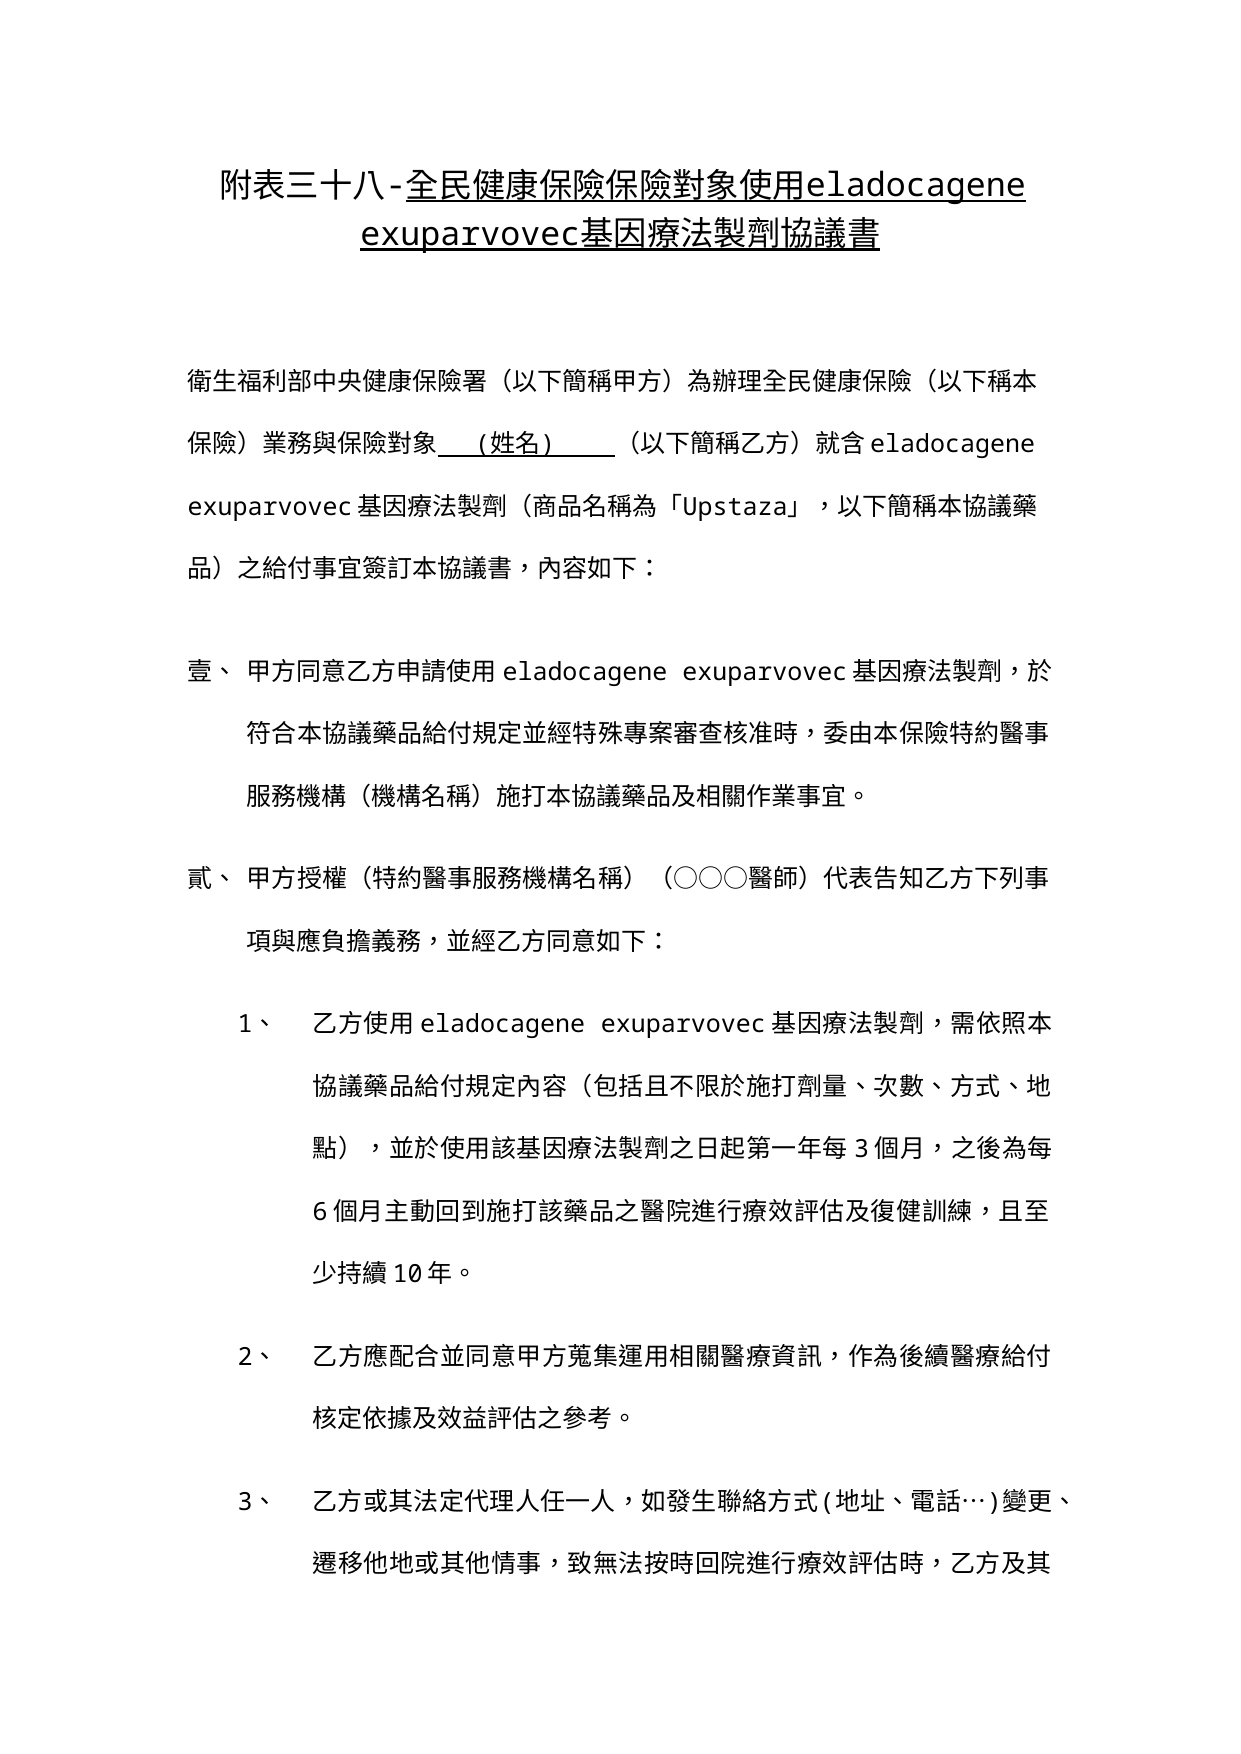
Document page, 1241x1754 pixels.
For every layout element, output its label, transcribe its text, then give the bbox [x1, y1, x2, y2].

table_header 附表三十八-全民健康保險保險對象使用eladocagene exuparvovec基因療法製劑協議書 [171, 158, 1069, 255]
list 乙方或其法定代理人任一人，如發生聯絡方式(地址、電話…)變更、遷移他地或其他情事，致無法按時回院進行療效評估時，乙方及其法定代理人應於事由發生之日起30天內以書面通知甲方及施打藥品之特約醫事服務機構，並提供變更後可確實連絡之方式與地址，必要時應檢附證明資料。 [237, 1458, 1053, 1583]
text 衛生福利部中央健康保險署（以下簡稱甲方）為辦理全民健康保險（以下稱本保險）業務與保險對象 (姓名) （以下簡稱乙方）就含eladocagene exuparvovec基因療法製劑（商品名稱為「Upstaza」，以下簡稱本協議藥品）之給付事宜簽訂本協議書，內容如下： [187, 338, 1053, 588]
list 乙方應配合並同意甲方蒐集運用相關醫療資訊，作為後續醫療給付核定依據及效益評估之參考。 [237, 1313, 1053, 1438]
list 甲方授權（特約醫事服務機構名稱）（○○○醫師）代表告知乙方下列事項與應負擔義務，並經乙方同意如下： [187, 835, 1053, 960]
list 乙方使用eladocagene exuparvovec基因療法製劑，需依照本協議藥品給付規定內容（包括且不限於施打劑量、次數、方式、地點），並於使用該基因療法製劑之日起第一年每3個月，之後為每6個月主動回到施打該藥品之醫院進行療效評估及復健訓練，且至少持續10年。 [237, 980, 1053, 1293]
list 甲方同意乙方申請使用eladocagene exuparvovec基因療法製劑，於符合本協議藥品給付規定並經特殊專案審查核准時，委由本保險特約醫事服務機構（機構名稱）施打本協議藥品及相關作業事宜。 [187, 628, 1053, 815]
